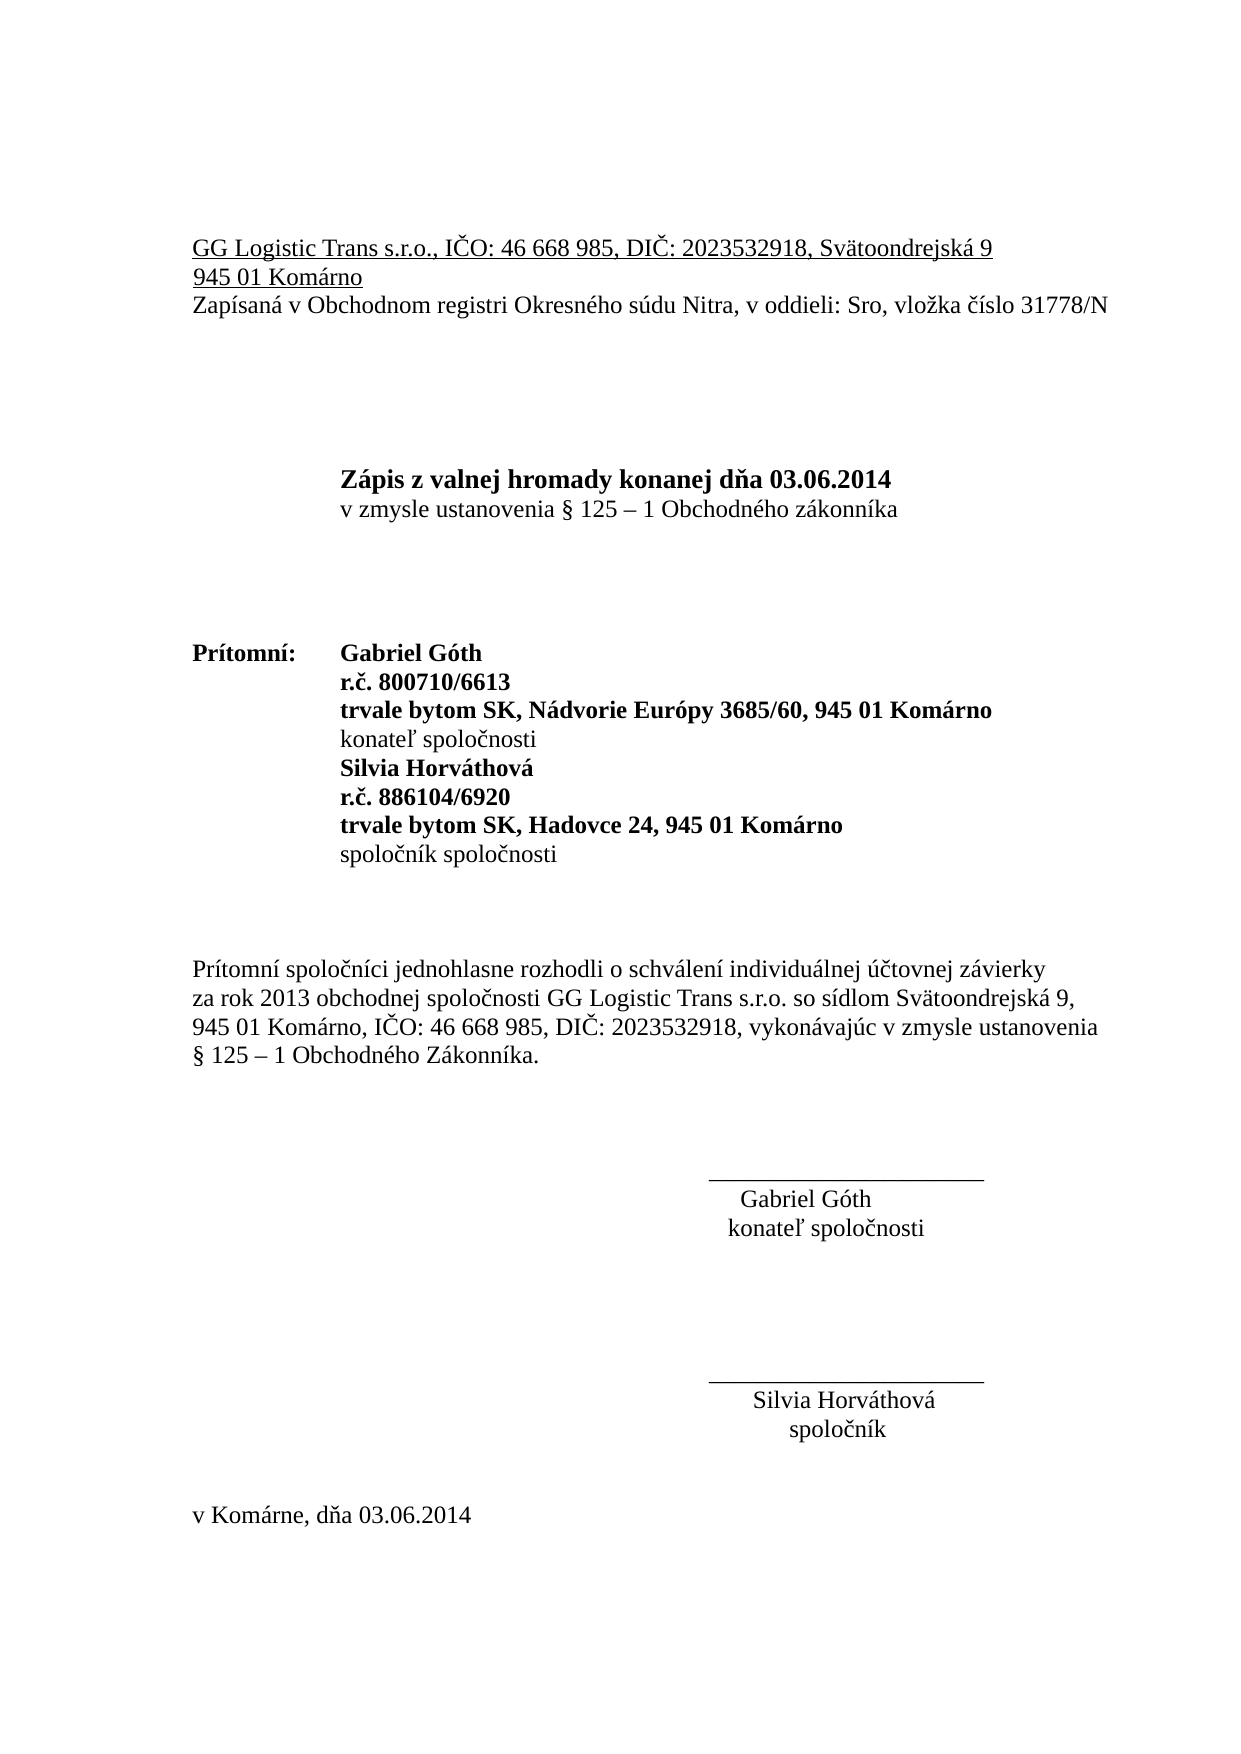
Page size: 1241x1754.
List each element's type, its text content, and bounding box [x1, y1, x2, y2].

text Silvia Horváthová [118, 753, 1122, 782]
text trvale bytom SK, Hadovce 24, 945 01 Komárno [118, 811, 1122, 839]
text GG Logistic Trans s.r.o., IČO: 46 668 985, DIČ: 2023532918, Svätoondrejská 9 [118, 233, 1122, 262]
text Zapísaná v Obchodnom registri Okresného súdu Nitra, v oddieli: Sro, vložka číslo 31778/N [118, 291, 1122, 319]
text Gabriel Góth [118, 1184, 1122, 1213]
text za rok 2013 obchodnej spoločnosti GG Logistic Trans s.r.o. so sídlom Svätoondrejská 9, [118, 983, 1122, 1012]
text trvale bytom SK, Nádvorie Európy 3685/60, 945 01 Komárno [118, 696, 1122, 724]
text Prítomní: Gabriel Góth [118, 638, 1122, 667]
text konateľ spoločnosti [118, 1213, 1122, 1242]
text Zápis z valnej hromady konanej dňa 03.06.2014 [118, 463, 1122, 494]
text r.č. 800710/6613 [118, 667, 1122, 696]
text Silvia Horváthová [118, 1386, 1122, 1414]
text ______________________ [118, 1156, 1122, 1184]
text Prítomní spoločníci jednohlasne rozhodli o schválení individuálnej účtovnej závierky [118, 954, 1122, 983]
text v Komárne, dňa 03.06.2014 [118, 1501, 1122, 1529]
text spoločník spoločnosti [118, 839, 1122, 868]
text r.č. 886104/6920 [118, 782, 1122, 811]
text konateľ spoločnosti [118, 724, 1122, 753]
text spoločník [118, 1414, 1122, 1443]
text v zmysle ustanovenia § 125 – 1 Obchodného zákonníka [118, 494, 1122, 523]
text 945 01 Komárno, IČO: 46 668 985, DIČ: 2023532918, vykonávajúc v zmysle ustanovenia § 125 – 1 Obchodného Zákonníka. [118, 1012, 1122, 1069]
text ______________________ [118, 1357, 1122, 1386]
text 945 01 Komárno [118, 262, 1122, 291]
